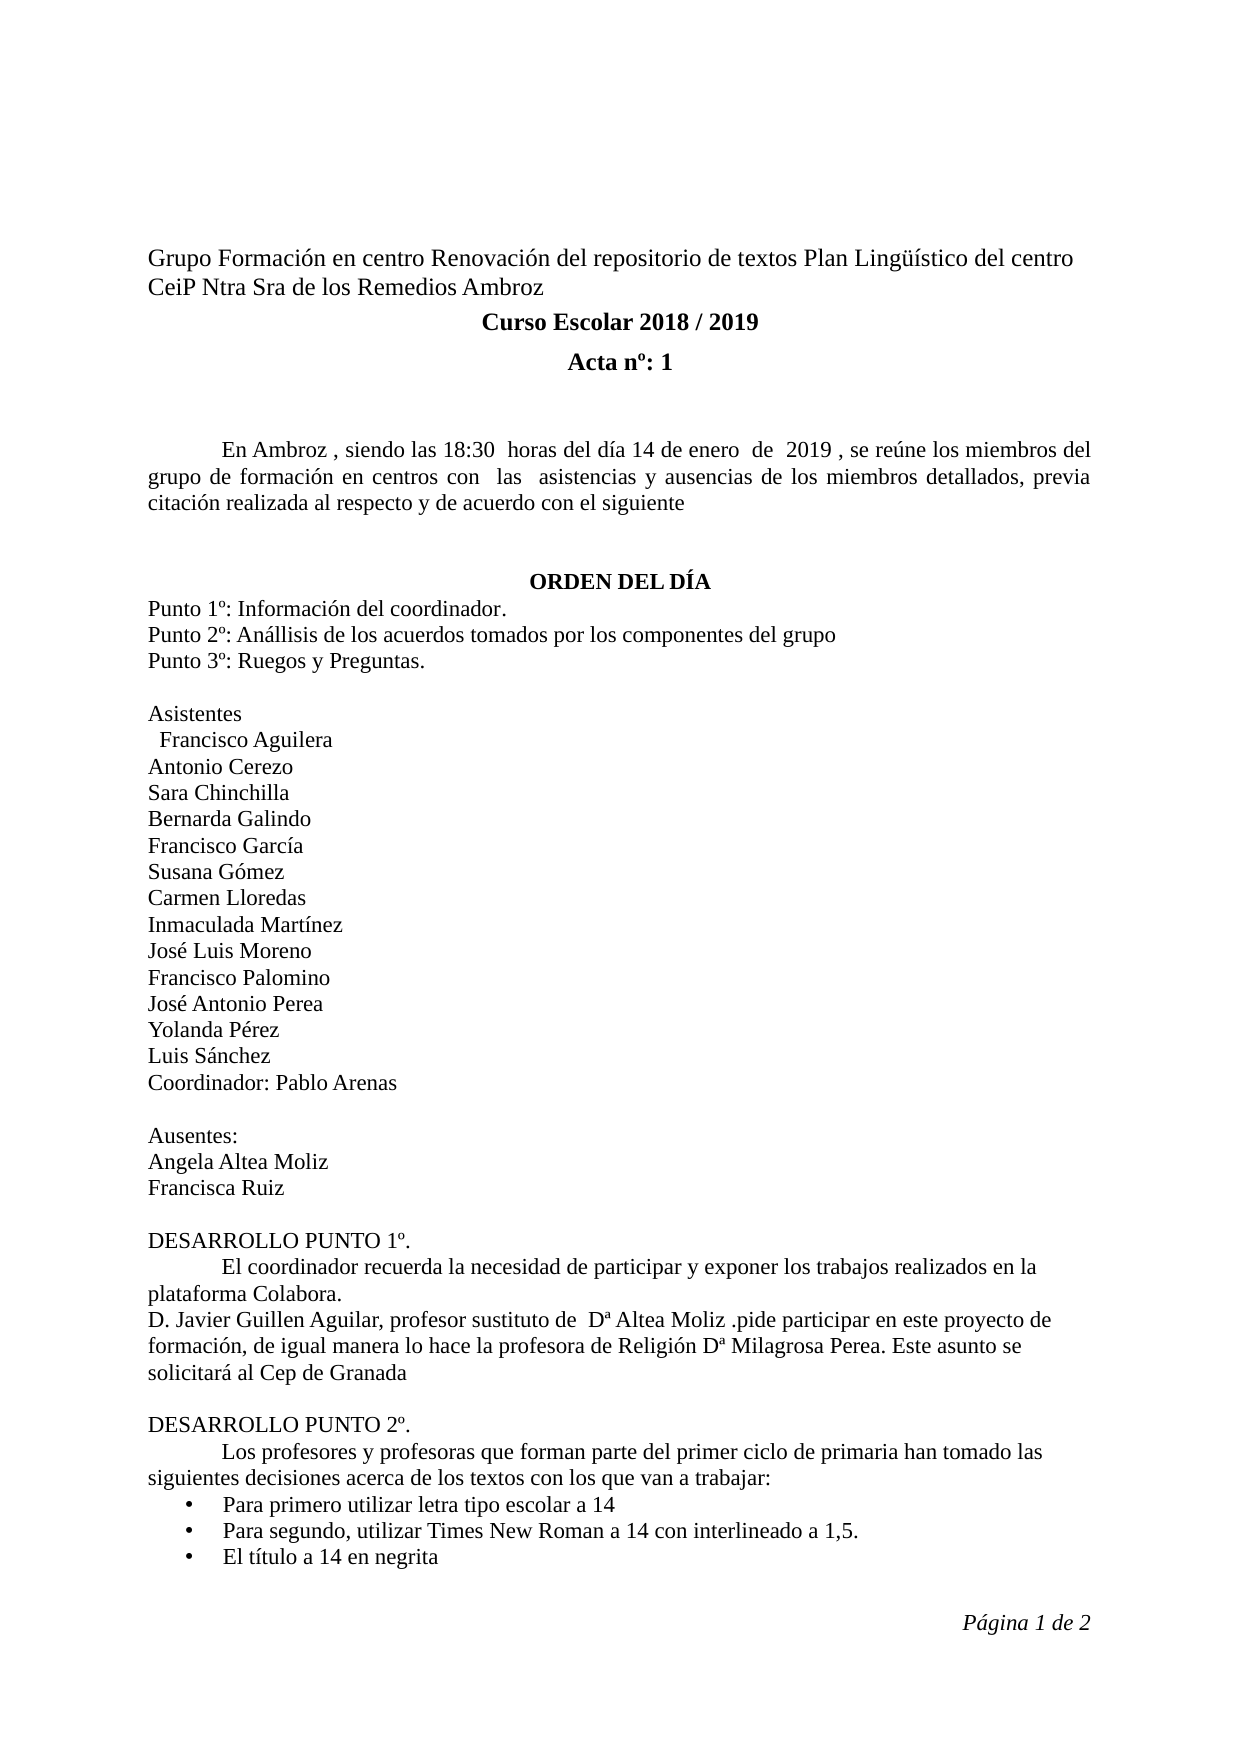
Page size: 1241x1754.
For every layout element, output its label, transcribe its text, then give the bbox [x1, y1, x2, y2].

text El coordinador recuerda la necesidad de participar y exponer los trabajos realizados en la plataforma Colabora. [148, 1253, 1093, 1306]
text Carmen Lloredas [148, 884, 1093, 911]
table_cell Acta nº: 1 [148, 341, 1093, 381]
text Francisco Aguilera [148, 726, 1093, 753]
text Los profesores y profesoras que forman parte del primer ciclo de primaria han tomado las siguientes decisiones acerca de los textos con los que van a trabajar: [148, 1438, 1093, 1491]
text Coordinador: Pablo Arenas [148, 1069, 1093, 1095]
text Yolanda Pérez [148, 1016, 1093, 1043]
text ORDEN DEL DÍA [148, 568, 1093, 594]
text CeiP Ntra Sra de los Remedios Ambroz [148, 272, 1093, 301]
text Ausentes: [148, 1122, 1093, 1148]
text Punto 2º: Anállisis de los acuerdos tomados por los componentes del grupo [148, 621, 1093, 647]
table_header Curso Escolar 2018 / 2019 [148, 301, 1093, 341]
text Antonio Cerezo [148, 753, 1093, 779]
text José Luis Moreno [148, 937, 1093, 963]
text Francisco Palomino [148, 963, 1093, 990]
text Angela Altea Moliz [148, 1148, 1093, 1174]
list Para segundo, utilizar Times New Roman a 14 con interlineado a 1,5. [185, 1517, 1093, 1543]
text Bernarda Galindo [148, 805, 1093, 832]
text Susana Gómez [148, 858, 1093, 884]
text DESARROLLO PUNTO 1º. [148, 1227, 1093, 1253]
text Luis Sánchez [148, 1043, 1093, 1069]
text En Ambroz , siendo las 18:30 horas del día 14 de enero de 2019 , se reúne los miembros del grupo de formación en centros con las asistencias y ausencias de los miembros detallados, previa citación realizada al respecto y de acuerdo con el siguiente [148, 436, 1093, 516]
text Francisca Ruiz [148, 1174, 1093, 1201]
text Sara Chinchilla [148, 779, 1093, 805]
list Para primero utilizar letra tipo escolar a 14 [185, 1491, 1093, 1517]
text D. Javier Guillen Aguilar, profesor sustituto de Dª Altea Moliz .pide participar en este proyecto de formación, de igual manera lo hace la profesora de Religión Dª Milagrosa Perea. Este asunto se solicitará al Cep de Granada [148, 1306, 1093, 1385]
text Punto 1º: Información del coordinador. [148, 594, 1093, 621]
text Francisco García [148, 832, 1093, 858]
text Grupo Formación en centro Renovación del repositorio de textos Plan Lingüístico del centro [148, 243, 1093, 272]
list El título a 14 en negrita [185, 1543, 1093, 1570]
text José Antonio Perea [148, 990, 1093, 1016]
text Asistentes [148, 700, 1093, 726]
text Inmaculada Martínez [148, 911, 1093, 937]
text Punto 3º: Ruegos y Preguntas. [148, 647, 1093, 674]
text DESARROLLO PUNTO 2º. [148, 1412, 1093, 1438]
